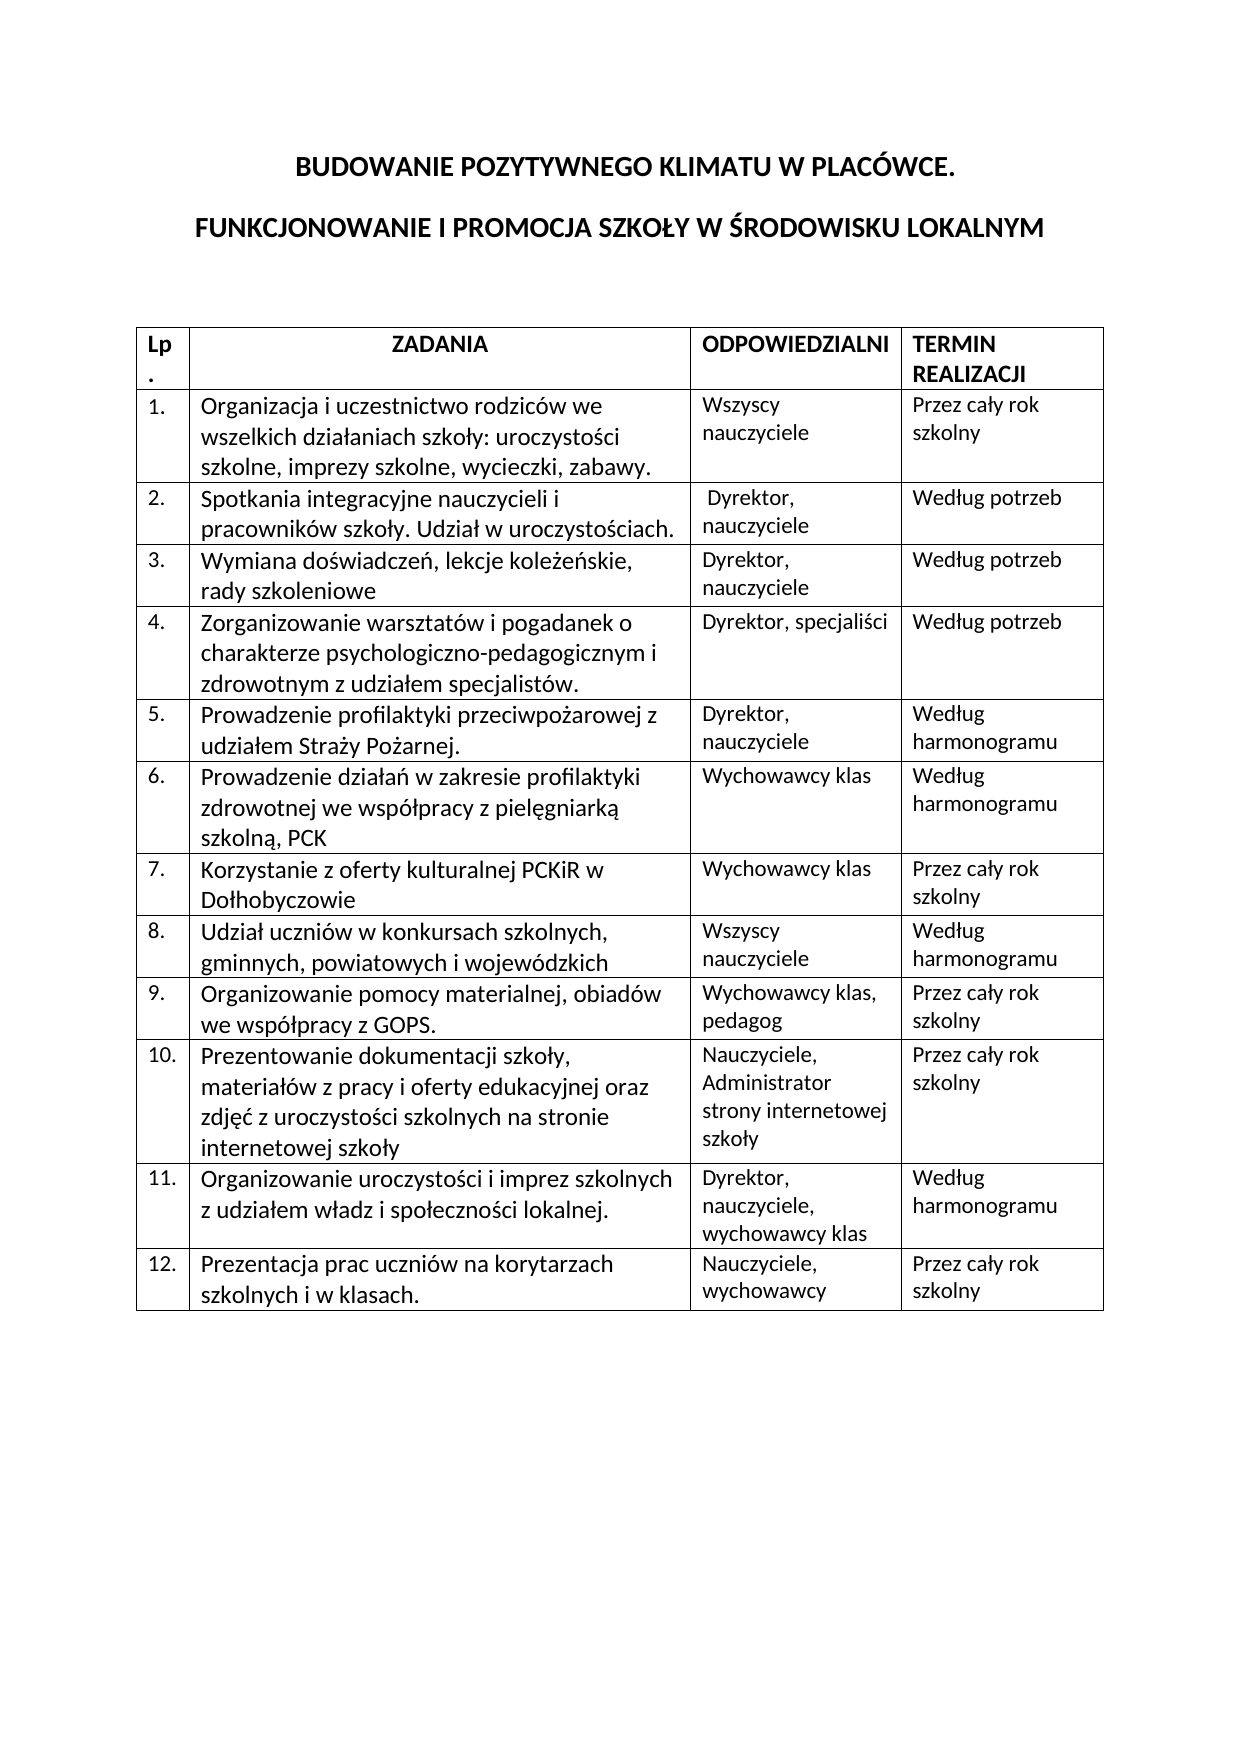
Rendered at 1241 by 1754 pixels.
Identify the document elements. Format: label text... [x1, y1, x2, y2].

table_cell Organizowanie uroczystości i imprez szkolnych z udziałem władz i społeczności lokalnej. [190, 1164, 690, 1248]
table_cell Przez cały rok szkolny [902, 1249, 1103, 1310]
table_cell Wychowawcy klas [691, 762, 901, 853]
table_cell 5. [137, 700, 189, 761]
table_cell 3. [137, 545, 189, 606]
table_cell Według potrzeb [902, 545, 1103, 606]
table_cell 8. [137, 916, 189, 977]
table_cell Korzystanie z oferty kulturalnej PCKiR w Dołhobyczowie [190, 854, 690, 915]
table_cell 7. [137, 854, 189, 915]
table_cell Dyrektor, nauczyciele [691, 545, 901, 606]
table_cell Nauczyciele, wychowawcy [691, 1249, 901, 1310]
text BUDOWANIE POZYTYWNEGO KLIMATU W PLACÓWCE. [221, 148, 1093, 183]
table_cell Według harmonogramu [902, 762, 1103, 853]
table_cell Spotkania integracyjne nauczycieli i pracowników szkoły. Udział w uroczystościach. [190, 483, 690, 544]
table_cell Organizowanie pomocy materialnej, obiadów we współpracy z GOPS. [190, 978, 690, 1039]
table_cell Nauczyciele, Administrator strony internetowej szkoły [691, 1040, 901, 1162]
table_cell Prezentowanie dokumentacji szkoły, materiałów z pracy i oferty edukacyjnej oraz zdjęć z uroczystości szkolnych na stronie internetowej szkoły [190, 1040, 690, 1162]
table_cell Przez cały rok szkolny [902, 978, 1103, 1039]
table_cell Udział uczniów w konkursach szkolnych, gminnych, powiatowych i wojewódzkich [190, 916, 690, 977]
table_cell Dyrektor, nauczyciele, wychowawcy klas [691, 1164, 901, 1248]
text FUNKCJONOWANIE I PROMOCJA SZKOŁY W ŚRODOWISKU LOKALNYM [148, 209, 1093, 245]
table_cell Prowadzenie profilaktyki przeciwpożarowej z udziałem Straży Pożarnej. [190, 700, 690, 761]
table_cell Dyrektor, nauczyciele [691, 483, 901, 544]
table_cell Organizacja i uczestnictwo rodziców we wszelkich działaniach szkoły: uroczystości szkolne, imprezy szkolne, wycieczki, zabawy. [190, 390, 690, 482]
table_cell Przez cały rok szkolny [902, 390, 1103, 482]
table_cell 1. [137, 390, 189, 482]
table_cell Przez cały rok szkolny [902, 1040, 1103, 1162]
table_header ZADANIA [190, 328, 690, 389]
table_cell 10. [137, 1040, 189, 1162]
table_cell Prezentacja prac uczniów na korytarzach szkolnych i w klasach. [190, 1249, 690, 1310]
table_cell Wymiana doświadczeń, lekcje koleżeńskie, rady szkoleniowe [190, 545, 690, 606]
table_cell Według potrzeb [902, 483, 1103, 544]
table_cell Wychowawcy klas, pedagog [691, 978, 901, 1039]
table_header TERMIN REALIZACJI [902, 328, 1103, 389]
table_cell Przez cały rok szkolny [902, 854, 1103, 915]
table_header ODPOWIEDZIALNI [691, 328, 901, 389]
table_cell Prowadzenie działań w zakresie profilaktyki zdrowotnej we współpracy z pielęgniarką szkolną, PCK [190, 762, 690, 853]
table_cell 11. [137, 1164, 189, 1248]
table_cell Wszyscy nauczyciele [691, 916, 901, 977]
table_cell 12. [137, 1249, 189, 1310]
table_cell 9. [137, 978, 189, 1039]
table_cell Wszyscy nauczyciele [691, 390, 901, 482]
table_cell Dyrektor, nauczyciele [691, 700, 901, 761]
table_cell Zorganizowanie warsztatów i pogadanek o charakterze psychologiczno-pedagogicznym i zdrowotnym z udziałem specjalistów. [190, 607, 690, 698]
table_cell Według harmonogramu [902, 700, 1103, 761]
table_header Lp. [137, 328, 189, 389]
table_cell Według harmonogramu [902, 1164, 1103, 1248]
table_cell 6. [137, 762, 189, 853]
table_cell Według harmonogramu [902, 916, 1103, 977]
table_cell 2. [137, 483, 189, 544]
table_cell Dyrektor, specjaliści [691, 607, 901, 698]
table_cell Według potrzeb [902, 607, 1103, 698]
table_cell 4. [137, 607, 189, 698]
table_cell Wychowawcy klas [691, 854, 901, 915]
